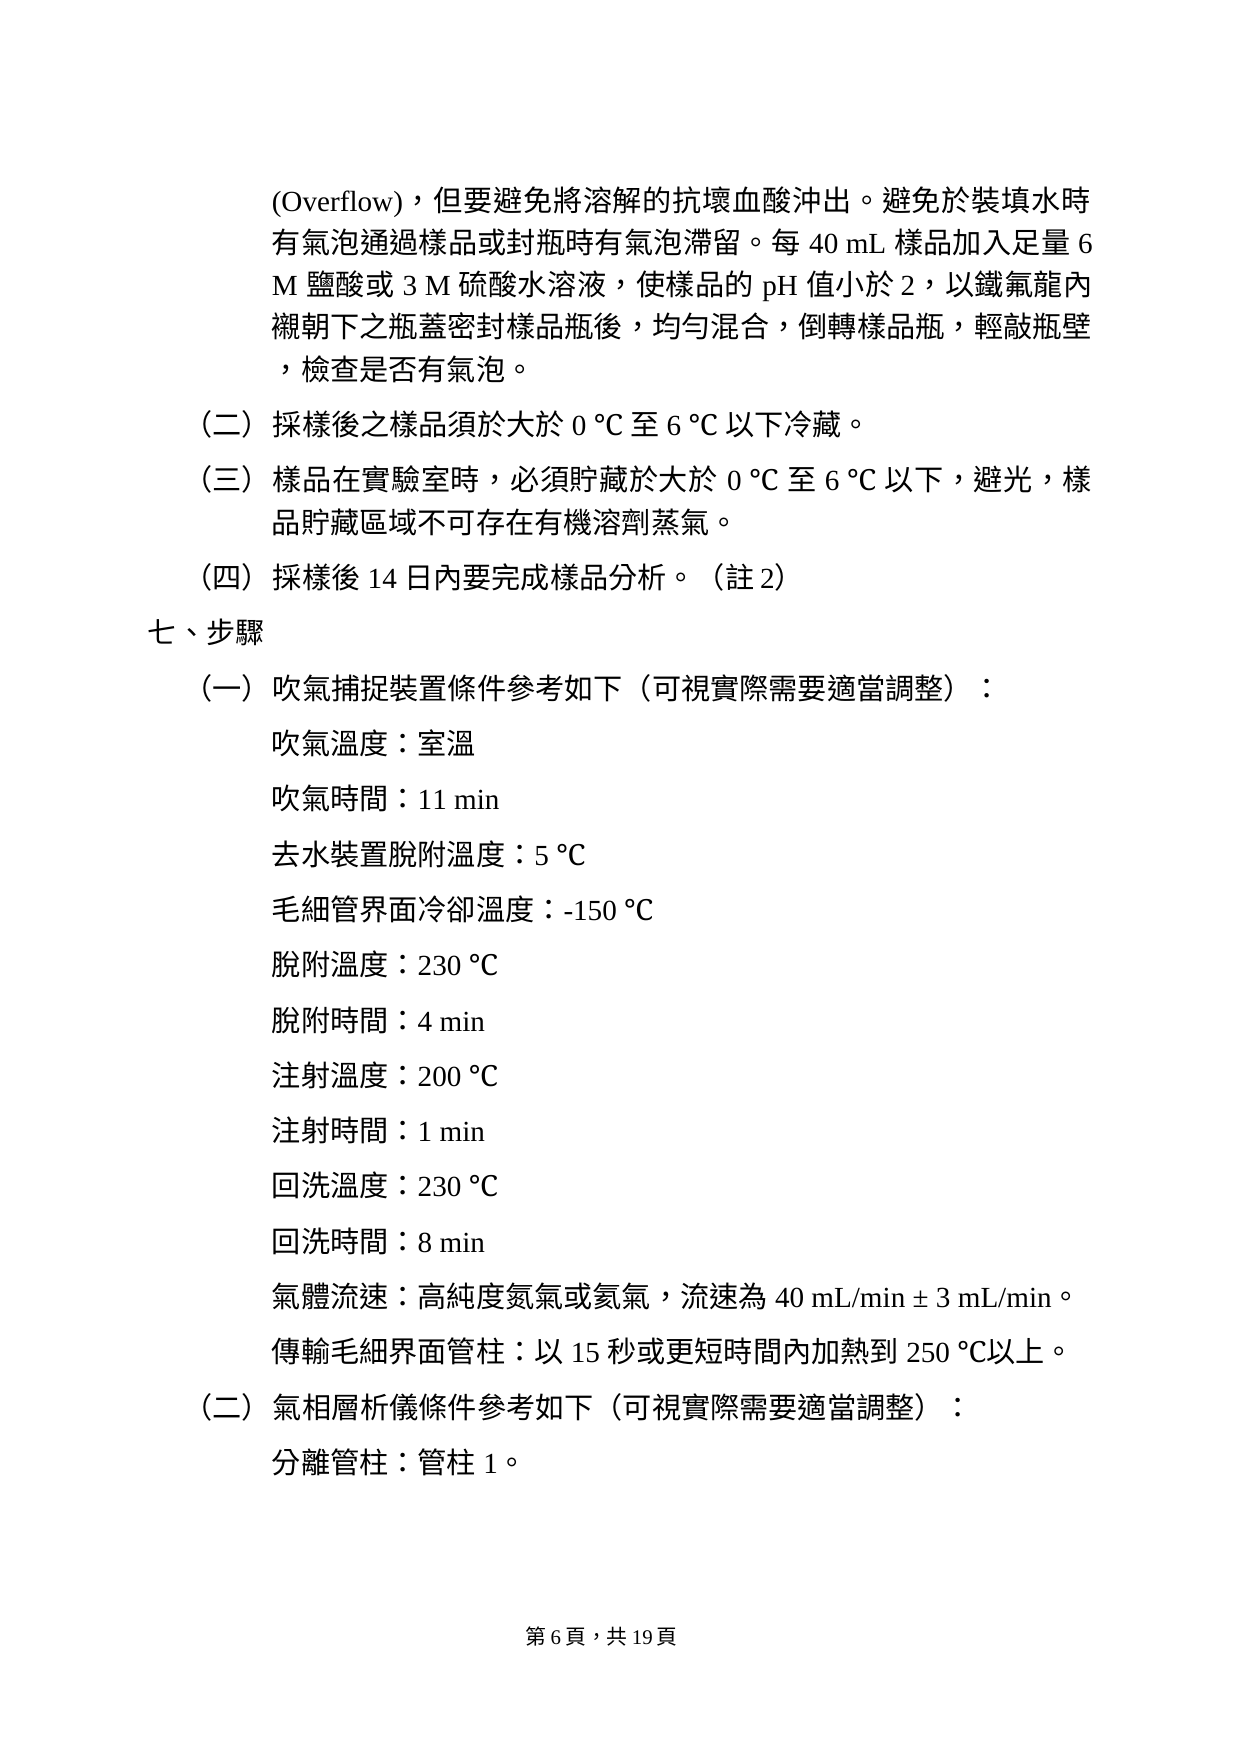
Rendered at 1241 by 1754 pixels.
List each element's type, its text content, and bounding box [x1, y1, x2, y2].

text 回洗溫度：230 ℃ [272, 1163, 1093, 1205]
text 注射溫度：200 ℃ [272, 1052, 1093, 1095]
text 氣體流速：高純度氮氣或氦氣，流速為 40 mL/min ± 3 mL/min。 [272, 1274, 1093, 1316]
text 毛細管界面冷卻溫度：-150 ℃ [272, 886, 1093, 929]
text 脫附溫度：230 ℃ [272, 942, 1093, 984]
text 回洗時間：8 min [272, 1218, 1093, 1261]
list 步驟 [148, 610, 1093, 652]
list 採樣後 14 日內要完成樣品分析。（註2） [183, 554, 1093, 597]
list 樣品在實驗室時，必須貯藏於大於 0 ℃ 至 6 ℃ 以下，避光，樣品貯藏區域不可存在有機溶劑蒸氣。 [183, 457, 1093, 542]
text 吹氣溫度：室溫 [272, 721, 1093, 763]
text 脫附時間：4 min [272, 997, 1093, 1039]
text 吹氣時間：11 min [272, 776, 1093, 818]
list 採樣後之樣品須於大於 0 ℃ 至 6 ℃ 以下冷藏。 [183, 402, 1093, 444]
list 氣相層析儀條件參考如下（可視實際需要適當調整）： [183, 1384, 1093, 1427]
list 吹氣捕捉裝置條件參考如下（可視實際需要適當調整）： [183, 665, 1093, 707]
text 傳輸毛細界面管柱：以 15 秒或更短時間內加熱到 250 ℃以上。 [272, 1329, 1093, 1371]
list (Overflow)，但要避免將溶解的抗壞血酸沖出。避免於裝填水時有氣泡通過樣品或封瓶時有氣泡滯留。每 40 mL 樣品加入足量 6 M 鹽酸或 3 M 硫酸水溶液，使樣品的 pH 值小於2，以鐵氟龍內襯朝下之瓶蓋密封樣品瓶後，均勻混合，倒轉樣品瓶，輕敲瓶壁 ，檢查是否有氣泡。 [183, 177, 1093, 389]
list 分離管柱：管柱 1。 [272, 1439, 1093, 1482]
text 注射時間：1 min [272, 1108, 1093, 1150]
text 去水裝置脫附溫度：5 ℃ [272, 831, 1093, 873]
